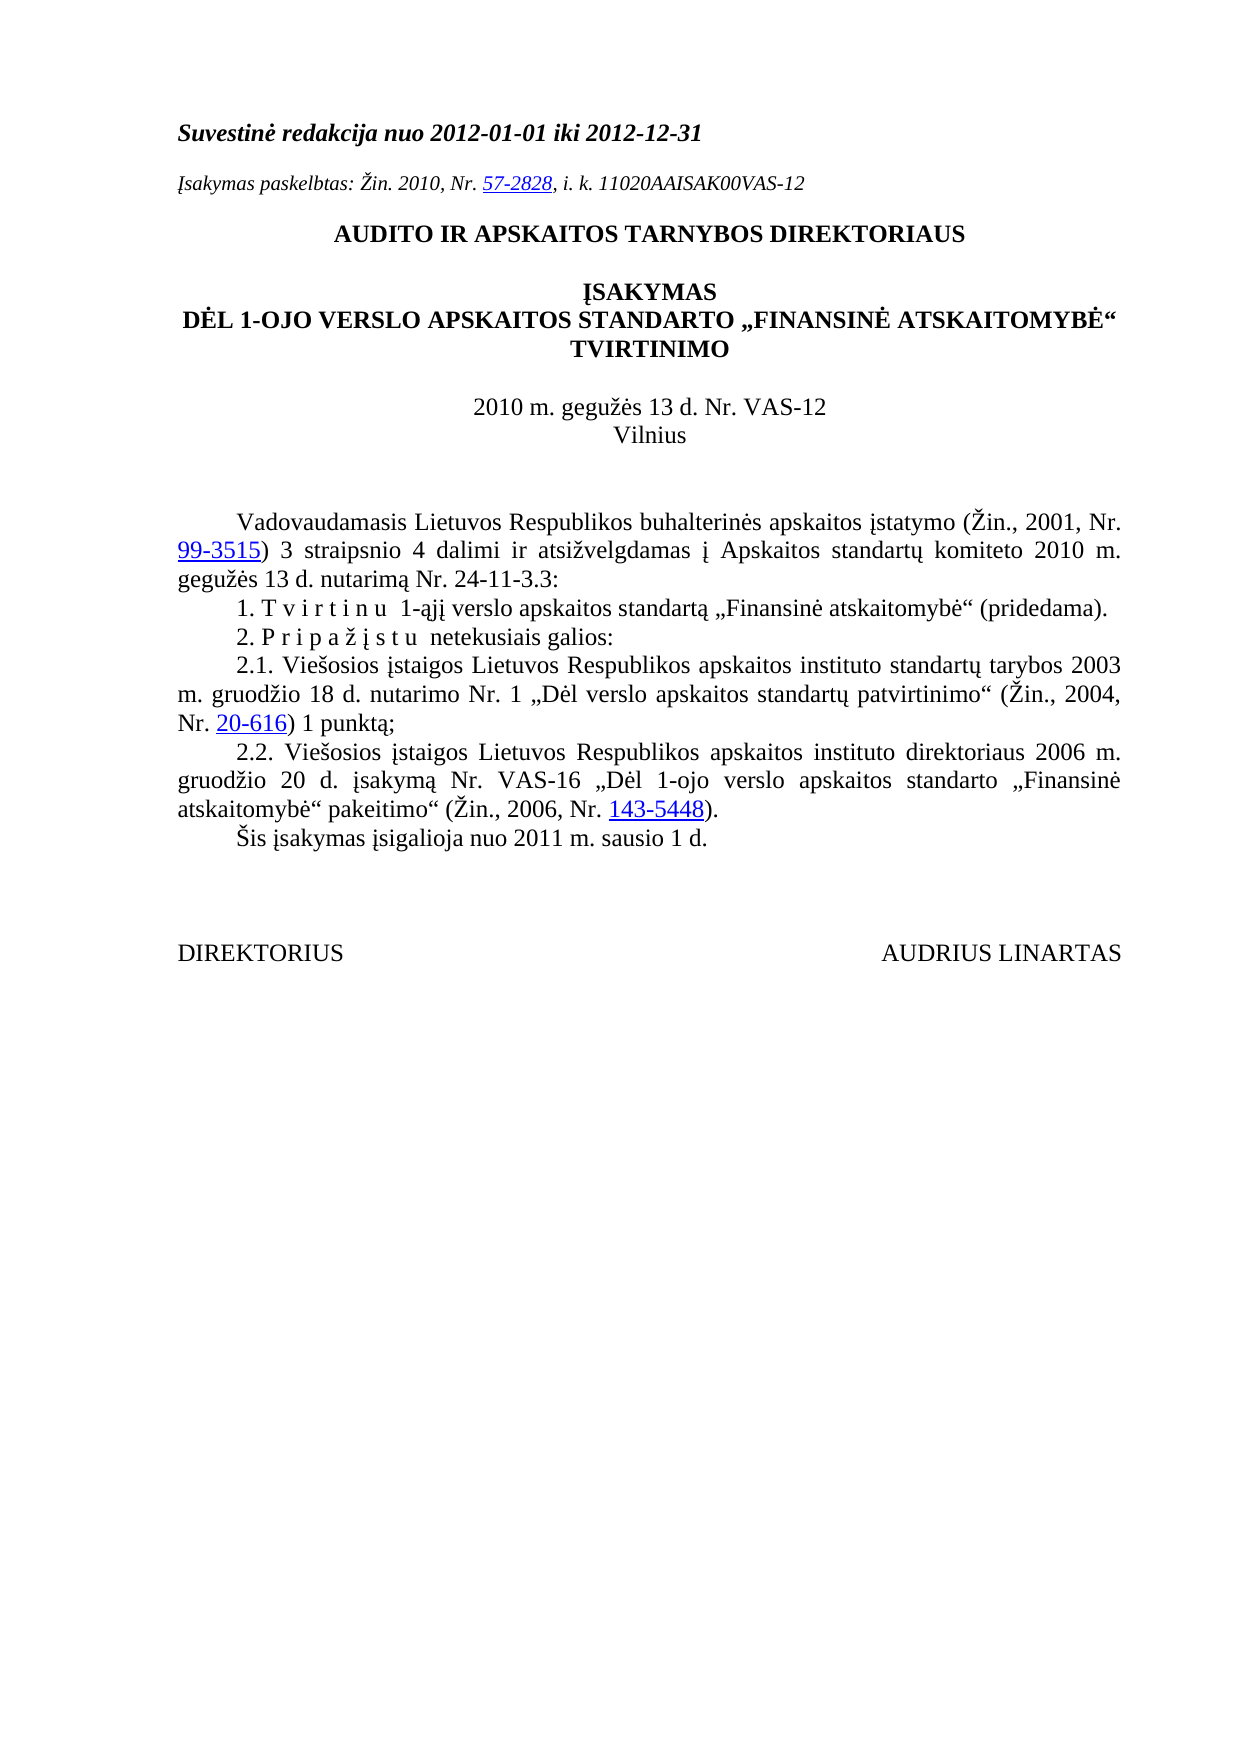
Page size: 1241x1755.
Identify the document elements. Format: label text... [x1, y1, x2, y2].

text 2.2. Viešosios įstaigos Lietuvos Respublikos apskaitos instituto direktoriaus 2006 m. gruodžio 20 d. įsakymą Nr. VAS-16 „Dėl 1-ojo verslo apskaitos standarto „Finansinė atskaitomybė“ pakeitimo“ (Žin., 2006, Nr. 143-5448). [177, 737, 1122, 823]
text 2. Pripažįstu netekusiais galios: [177, 622, 1122, 650]
text Audito ir APSKAITOS tarnybOS DIREKTORiaUS [177, 219, 1122, 248]
text Vadovaudamasis Lietuvos Respublikos buhalterinės apskaitos įstatymo (Žin., 2001, Nr. 99-3515) 3 straipsnio 4 dalimi ir atsižvelgdamas į Apskaitos standartų komiteto 2010 m. gegužės 13 d. nutarimą Nr. 24-11-3.3: [177, 507, 1122, 593]
text 2.1. Viešosios įstaigos Lietuvos Respublikos apskaitos instituto standartų tarybos 2003 m. gruodžio 18 d. nutarimo Nr. 1 „Dėl verslo apskaitos standartų patvirtinimo“ (Žin., 2004, Nr. 20-616) 1 punktą; [177, 650, 1122, 737]
text Vilnius [177, 420, 1122, 449]
text 2010 m. gegužės 13 d. Nr. VAS-12 [177, 392, 1122, 420]
text 1. Tvirtinu 1-ąjį verslo apskaitos standartą „Finansinė atskaitomybė“ (pridedama). [177, 593, 1122, 622]
text ĮSAKYMAS [177, 277, 1122, 305]
text Suvestinė redakcija nuo 2012-01-01 iki 2012-12-31 [177, 118, 1122, 147]
text DĖL 1-OJO VERSLO APSKAITOS STANDARTO „FINANSINĖ ATSKAITOMYBĖ“ TVIRTINIMO [177, 305, 1122, 363]
text Įsakymas paskelbtas: Žin. 2010, Nr. 57-2828, i. k. 11020AAISAK00VAS-12 [177, 171, 1122, 195]
text Direktorius Audrius Linartas [177, 938, 1122, 967]
text Šis įsakymas įsigalioja nuo 2011 m. sausio 1 d. [177, 823, 1122, 852]
